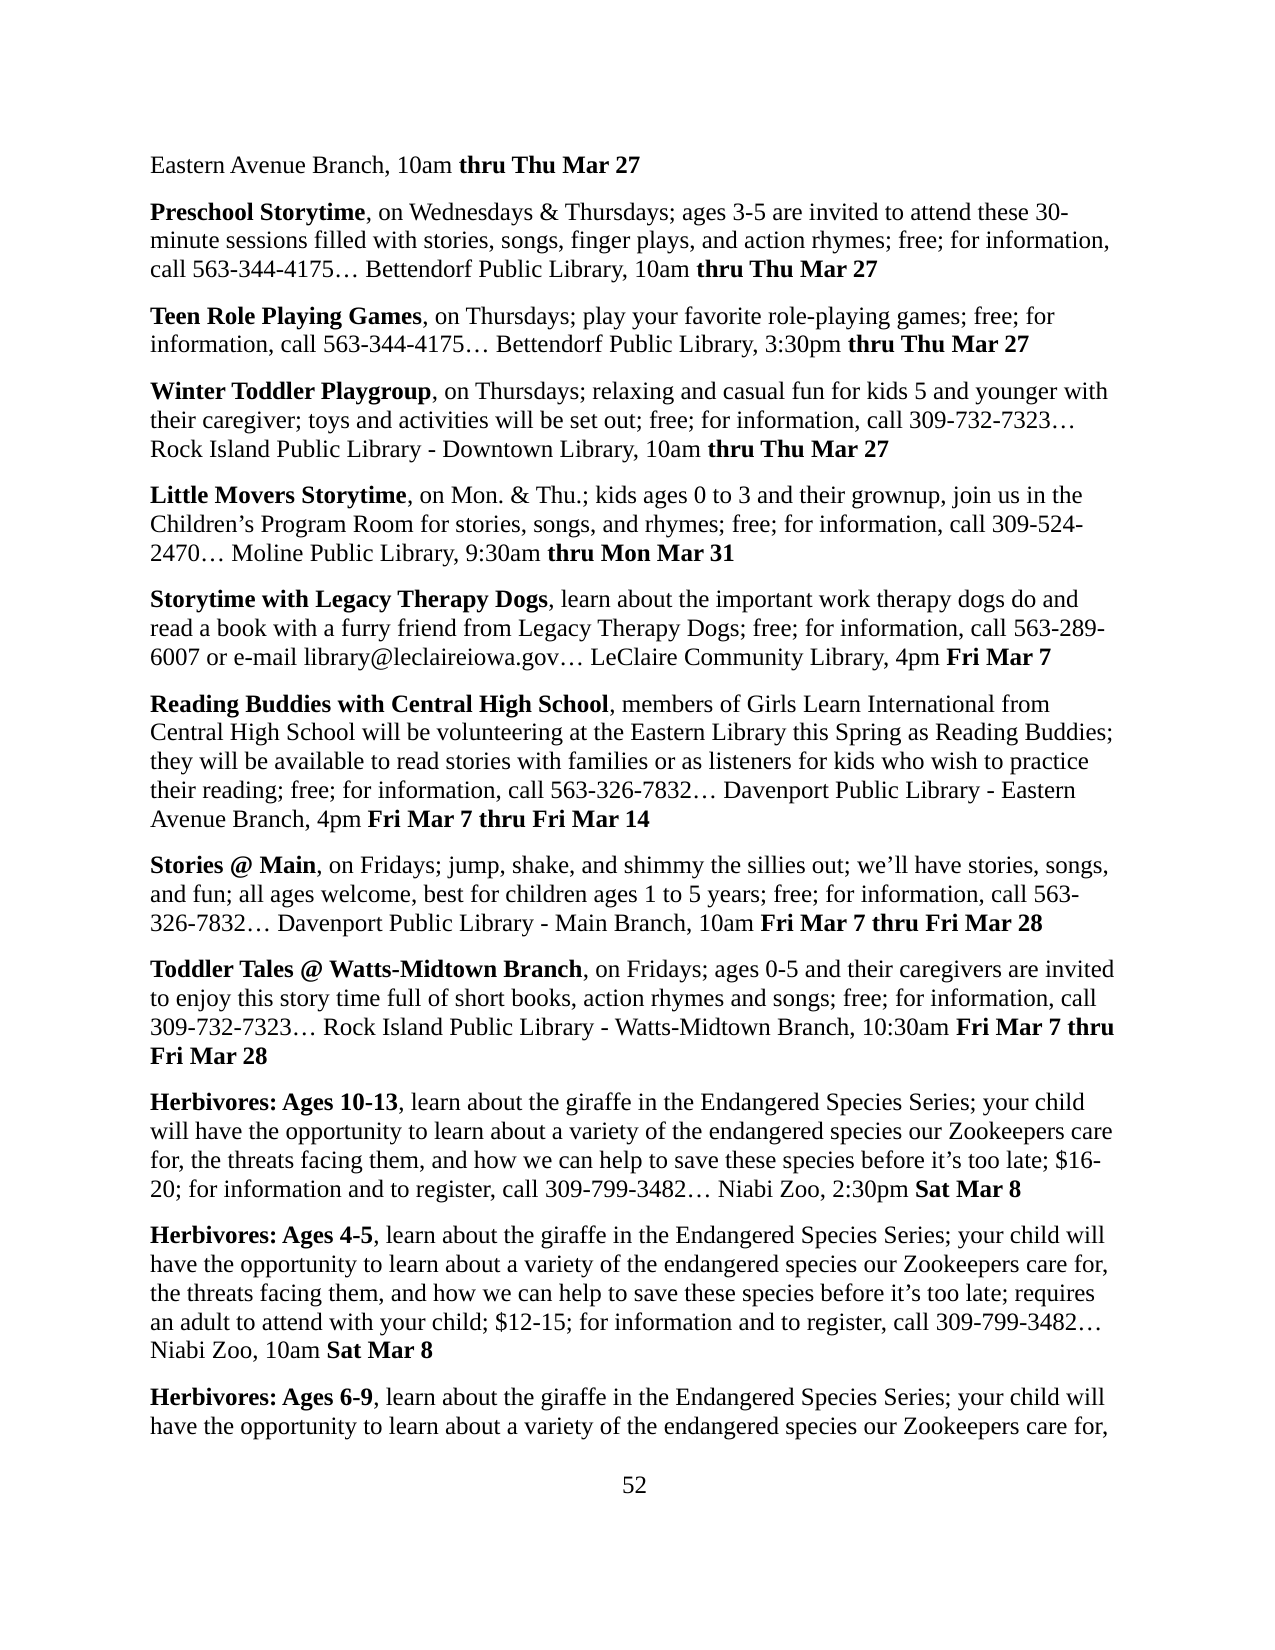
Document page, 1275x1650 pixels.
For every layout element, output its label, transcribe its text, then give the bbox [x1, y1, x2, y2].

text - Eastern Avenue Branch, 10am thru Thu Mar 27 [150, 150, 1125, 179]
text Reading Buddies with Central High School, members of Girls Learn International from Central High School will be volunteering at the Eastern Library this Spring as Reading Buddies; they will be available to read stories with families or as listeners for kids who wish to practice their reading; free; for information, call 563-326-7832… Davenport Public Library - Eastern Avenue Branch, 4pm Fri Mar 7 thru Fri Mar 14 [150, 689, 1125, 832]
text Little Movers Storytime, on Mon. & Thu.; kids ages 0 to 3 and their grownup, join us in the Children’s Program Room for stories, songs, and rhymes; free; for information, call 309-524-2470… Moline Public Library, 9:30am thru Mon Mar 31 [150, 480, 1125, 567]
text Storytime with Legacy Therapy Dogs, learn about the important work therapy dogs do and read a book with a furry friend from Legacy Therapy Dogs; free; for information, call 563-289-6007 or e-mail library@leclaireiowa.gov… LeClaire Community Library, 4pm Fri Mar 7 [150, 584, 1125, 671]
text Stories @ Main, on Fridays; jump, shake, and shimmy the sillies out; we’ll have stories, songs, and fun; all ages welcome, best for children ages 1 to 5 years; free; for information, call 563-326-7832… Davenport Public Library - Main Branch, 10am Fri Mar 7 thru Fri Mar 28 [150, 850, 1125, 937]
text Winter Toddler Playgroup, on Thursdays; relaxing and casual fun for kids 5 and younger with their caregiver; toys and activities will be set out; free; for information, call 309-732-7323… Rock Island Public Library - Downtown Library, 10am thru Thu Mar 27 [150, 376, 1125, 462]
text Herbivores: Ages 6-9, learn about the giraffe in the Endangered Species Series; your child will have the opportunity to learn about a variety of the endangered species our Zookeepers care for, [150, 1382, 1125, 1439]
text Toddler Tales @ Watts-Midtown Branch, on Fridays; ages 0-5 and their caregivers are invited to enjoy this story time full of short books, action rhymes and songs; free; for information, call 309-732-7323… Rock Island Public Library - Watts-Midtown Branch, 10:30am Fri Mar 7 thru Fri Mar 28 [150, 954, 1125, 1069]
text Herbivores: Ages 4-5, learn about the giraffe in the Endangered Species Series; your child will have the opportunity to learn about a variety of the endangered species our Zookeepers care for, the threats facing them, and how we can help to save these species before it’s too late; requires an adult to attend with your child; $12-15; for information and to register, call 309-799-3482… Niabi Zoo, 10am Sat Mar 8 [150, 1220, 1125, 1364]
text Teen Role Playing Games, on Thursdays; play your favorite role-playing games; free; for information, call 563-344-4175… Bettendorf Public Library, 3:30pm thru Thu Mar 27 [150, 301, 1125, 358]
text Preschool Storytime, on Wednesdays & Thursdays; ages 3-5 are invited to attend these 30-minute sessions filled with stories, songs, finger plays, and action rhymes; free; for information, call 563-344-4175… Bettendorf Public Library, 10am thru Thu Mar 27 [150, 197, 1125, 283]
text Herbivores: Ages 10-13, learn about the giraffe in the Endangered Species Series; your child will have the opportunity to learn about a variety of the endangered species our Zookeepers care for, the threats facing them, and how we can help to save these species before it’s too late; $16-20; for information and to register, call 309-799-3482… Niabi Zoo, 2:30pm Sat Mar 8 [150, 1087, 1125, 1202]
